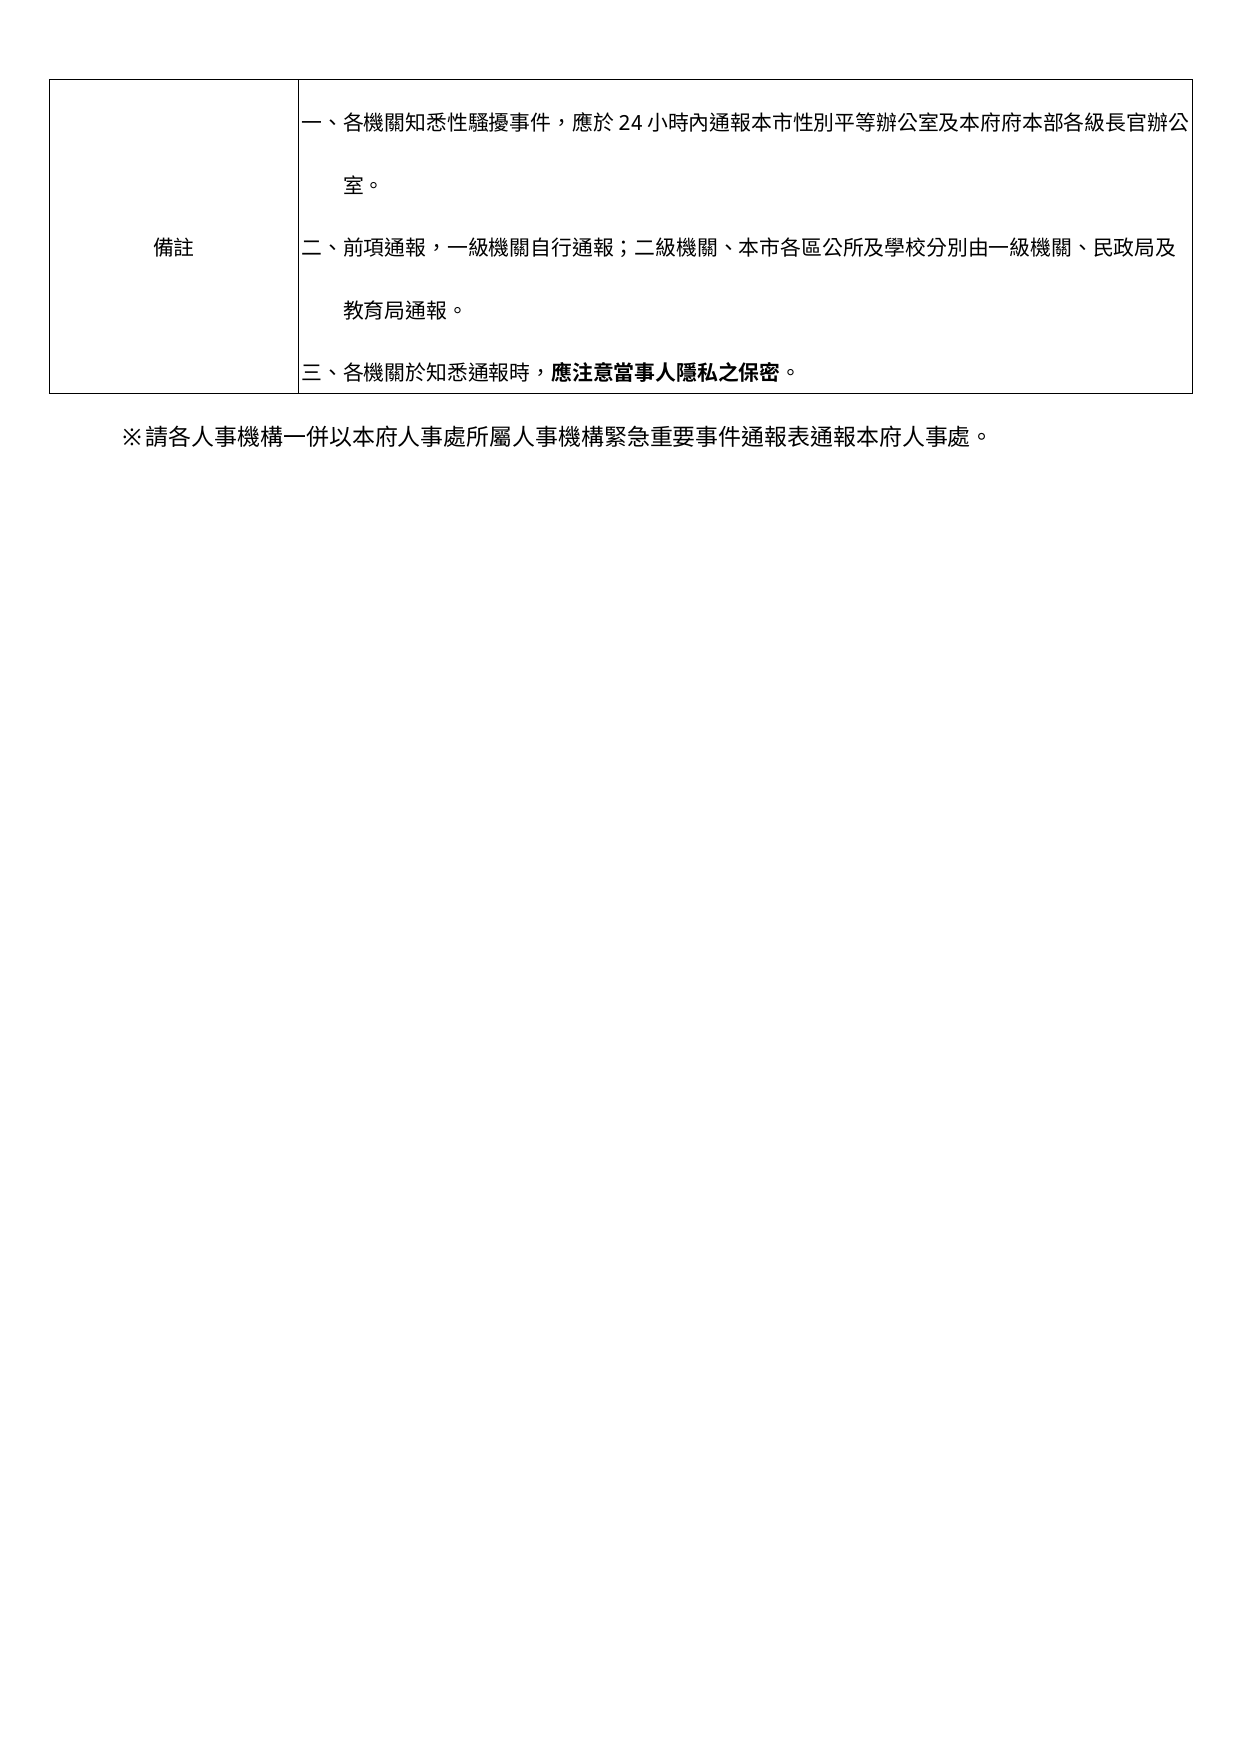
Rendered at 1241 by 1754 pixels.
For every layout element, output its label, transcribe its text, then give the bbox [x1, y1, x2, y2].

table_cell 備註 [50, 80, 298, 392]
table_cell 一、各機關知悉性騷擾事件，應於24小時內通報本市性別平等辦公室及本府府本部各級長官辦公室。 二、前項通報，一級機關自行通報；二級機關、本市各區公所及學校分別由一級機關、民政局及教育局通報。 三、各機關於知悉通報時，應注意當事人隱私之保密。 [299, 80, 1192, 392]
text ※請各人事機構一併以本府人事處所屬人事機構緊急重要事件通報表通報本府人事處。 [118, 394, 1122, 456]
